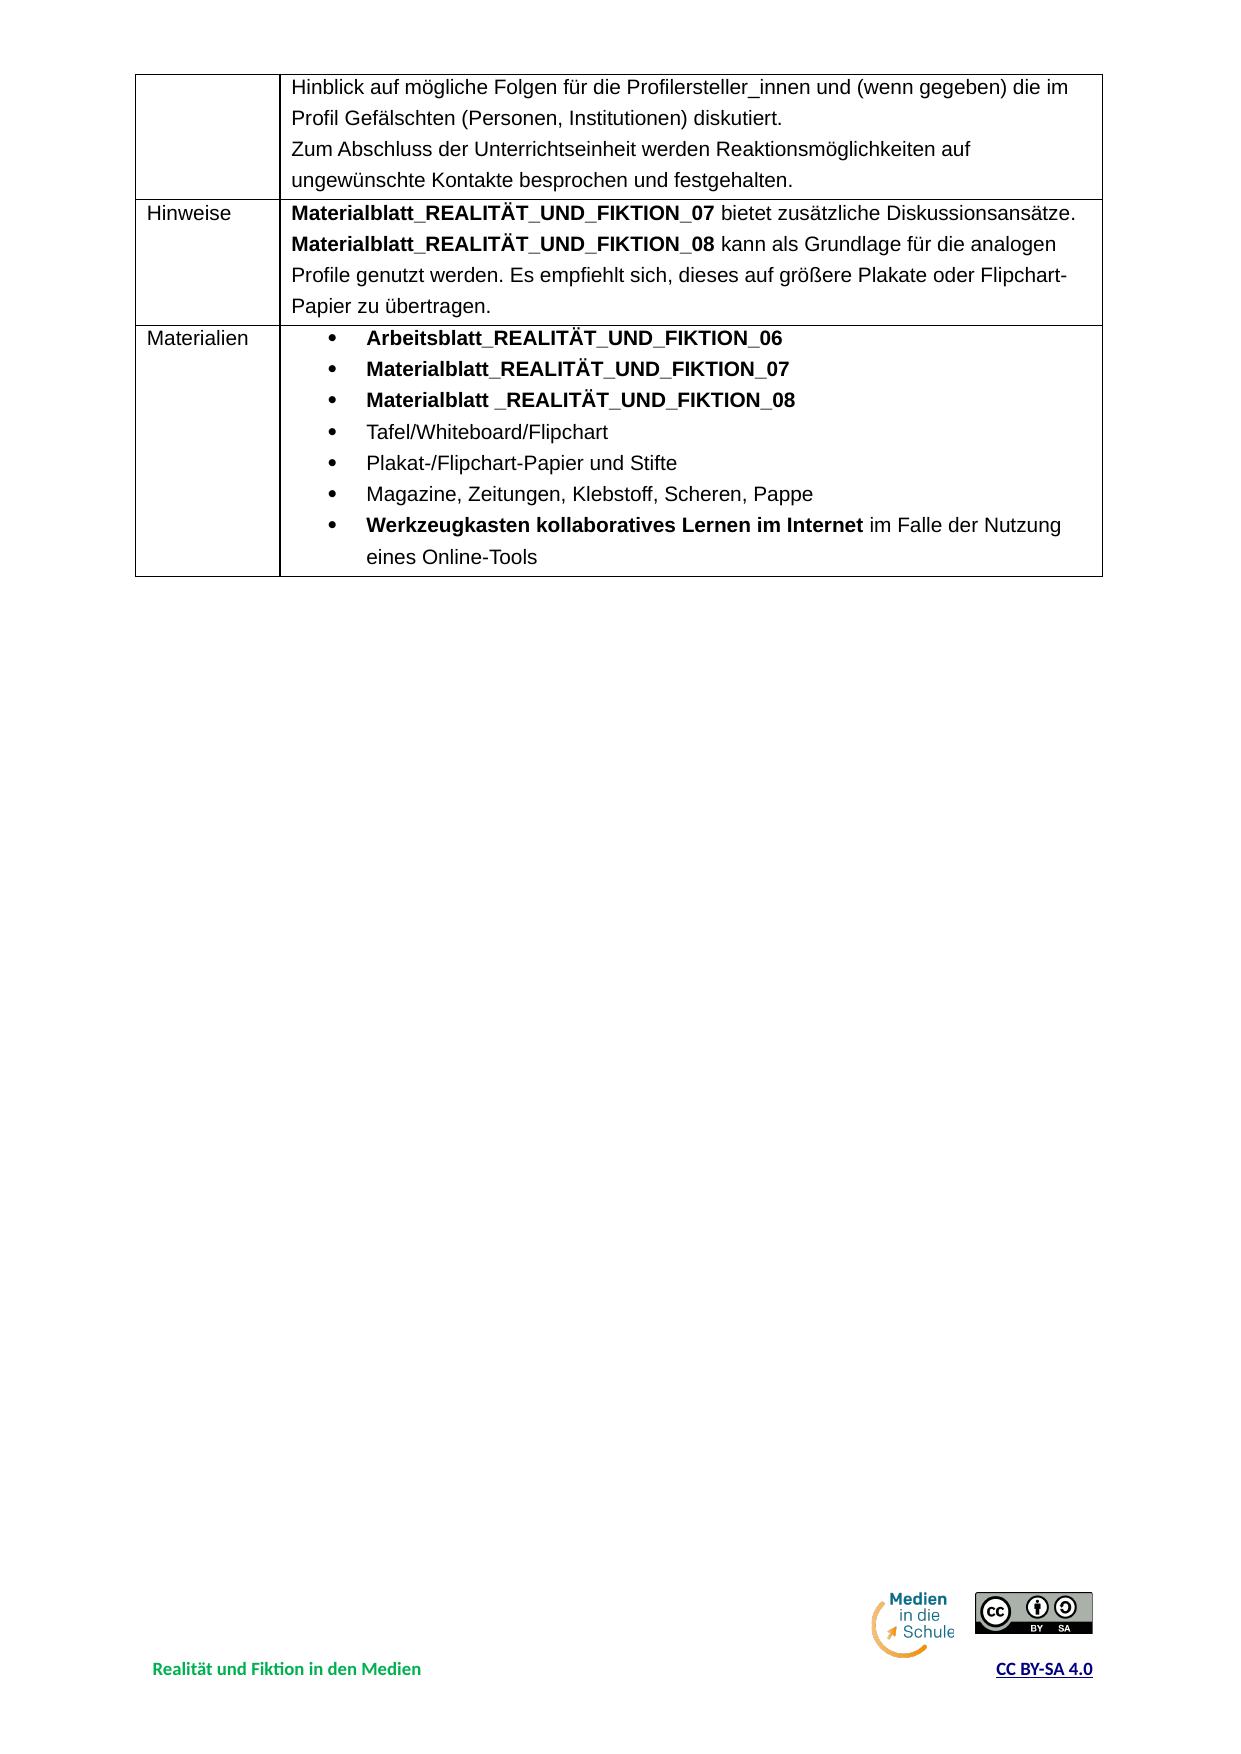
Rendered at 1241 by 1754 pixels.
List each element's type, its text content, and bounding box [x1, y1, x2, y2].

table_cell [136, 75, 279, 199]
table_cell Materialien [136, 326, 279, 576]
table_cell Arbeitsblatt_REALITÄT_UND_FIKTION_06 Materialblatt_REALITÄT_UND_FIKTION_07 Materialblatt _REALITÄT_UND_FIKTION_08 Tafel/Whiteboard/Flipchart Plakat-/Flipchart-Papier und Stifte Magazine, Zeitungen, Klebstoff, Scheren, Pappe Werkzeugkasten kollaboratives Lernen im Internet im Falle der Nutzung eines Online-Tools [281, 326, 1102, 576]
table_cell Hinblick auf mögliche Folgen für die Profilersteller_innen und (wenn gegeben) die im Profil Gefälschten (Personen, Institutionen) diskutiert. Zum Abschluss der Unterrichtseinheit werden Reaktionsmöglichkeiten auf ungewünschte Kontakte besprochen und festgehalten. [281, 75, 1102, 199]
table_cell Materialblatt_REALITÄT_UND_FIKTION_07 bietet zusätzliche Diskussionsansätze. Materialblatt_REALITÄT_UND_FIKTION_08 kann als Grundlage für die analogen Profile genutzt werden. Es empfiehlt sich, dieses auf größere Plakate oder Flipchart-Papier zu übertragen. [281, 200, 1102, 325]
table_cell Hinweise [136, 200, 279, 325]
